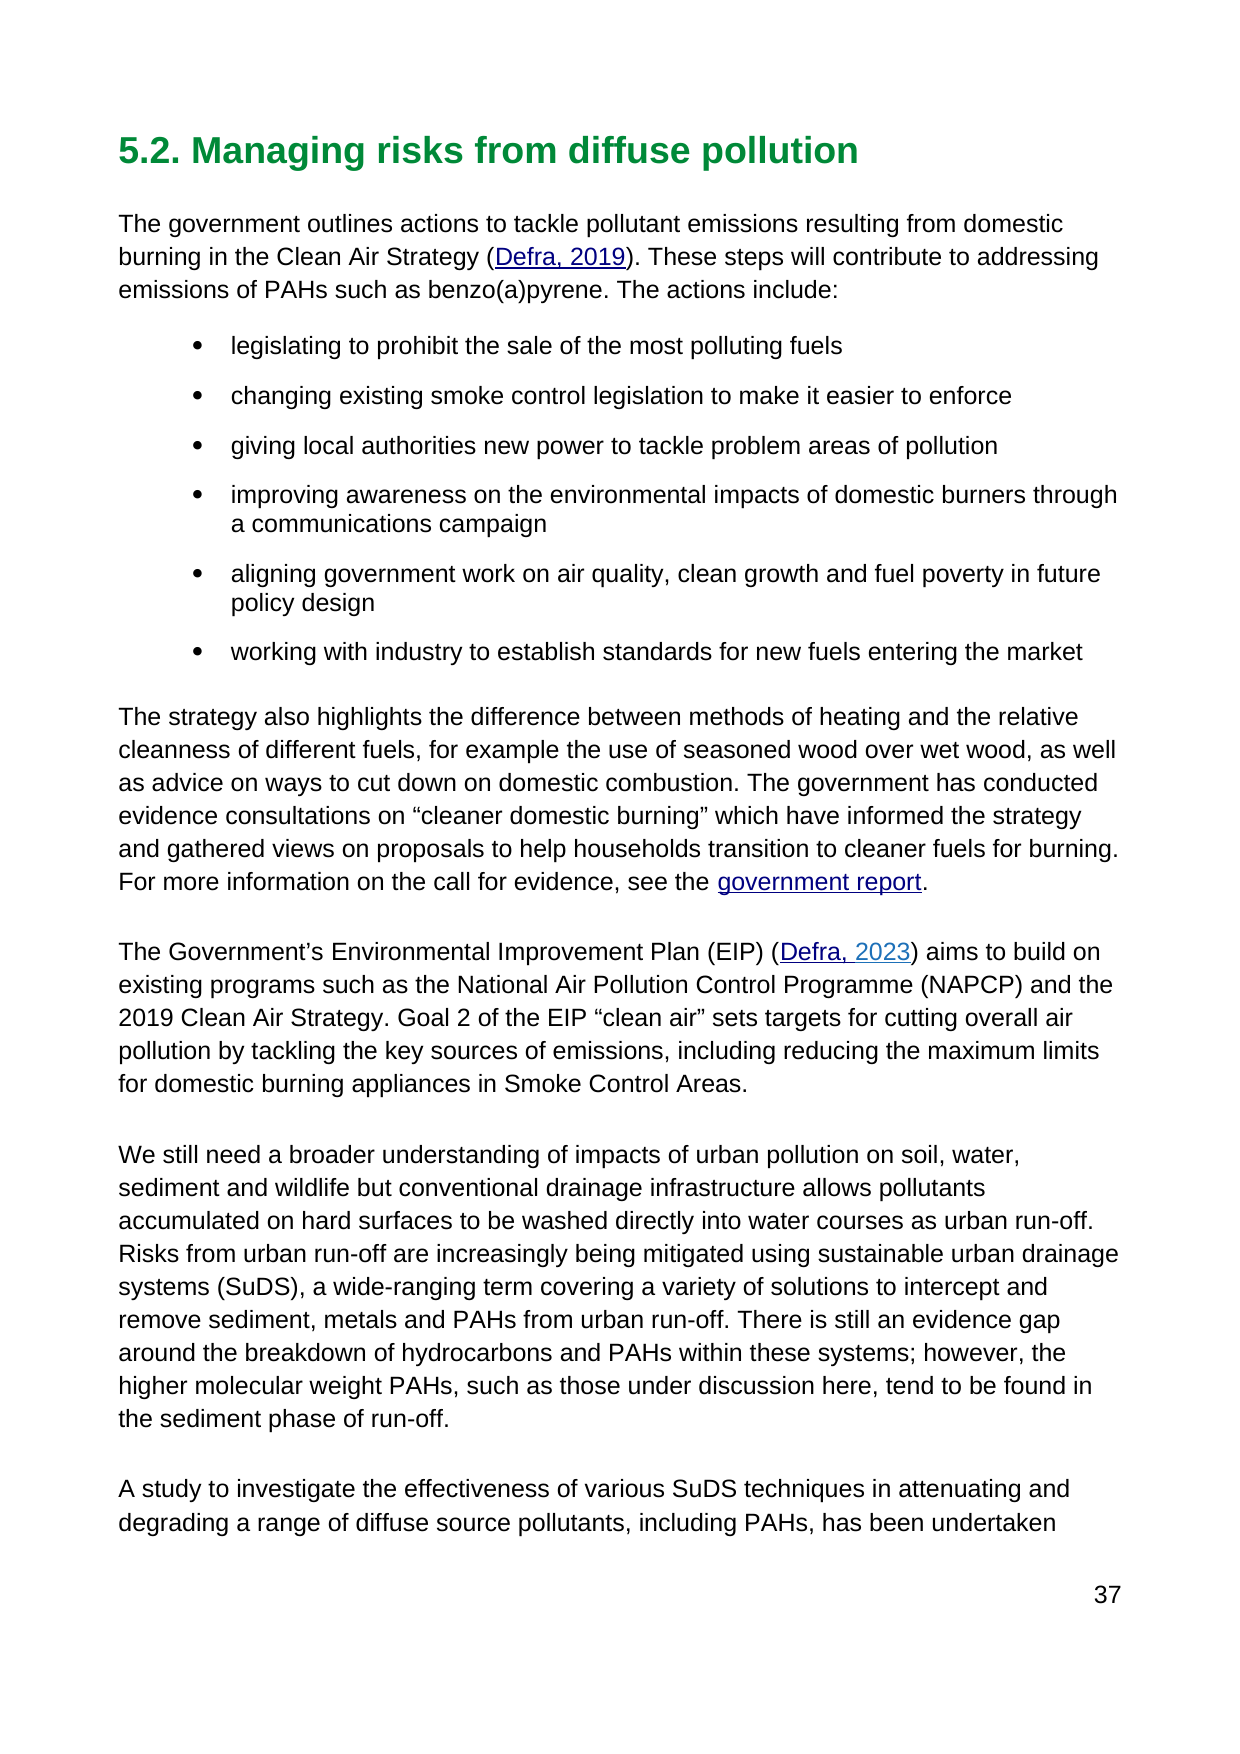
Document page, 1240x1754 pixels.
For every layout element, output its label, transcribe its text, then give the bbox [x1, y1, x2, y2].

list changing existing smoke control legislation to make it easier to enforce [193, 381, 1121, 410]
text The government outlines actions to tackle pollutant emissions resulting from domestic burning in the Clean Air Strategy (Defra, 2019). These steps will contribute to addressing emissions of PAHs such as benzo(a)pyrene. The actions include: [118, 209, 1121, 304]
list legislating to prohibit the sale of the most polluting fuels [193, 331, 1121, 360]
list working with industry to establish standards for new fuels entering the market [193, 637, 1121, 666]
text We still need a broader understanding of impacts of urban pollution on soil, water, sediment and wildlife but conventional drainage infrastructure allows pollutants accumulated on hard surfaces to be washed directly into water courses as urban run-off. Risks from urban run-off are increasingly being mitigated using sustainable urban drainage systems (SuDS), a wide-ranging term covering a variety of solutions to intercept and remove sediment, metals and PAHs from urban run-off. There is still an evidence gap around the breakdown of hydrocarbons and PAHs within these systems; however, the higher molecular weight PAHs, such as those under discussion here, tend to be found in the sediment phase of run-off. [118, 1140, 1121, 1433]
list improving awareness on the environmental impacts of domestic burners through a communications campaign [193, 480, 1121, 538]
text A study to investigate the effectiveness of various SuDS techniques in attenuating and degrading a range of diffuse source pollutants, including PAHs, has been undertaken [118, 1474, 1121, 1536]
text The strategy also highlights the difference between methods of heating and the relative cleanness of different fuels, for example the use of seasoned wood over wet wood, as well as advice on ways to cut down on domestic combustion. The government has conducted evidence consultations on “cleaner domestic burning” which have informed the strategy and gathered views on proposals to help households transition to cleaner fuels for burning. For more information on the call for evidence, see the government report. [118, 702, 1121, 895]
subtitle 5.2. Managing risks from diffuse pollution [118, 129, 1121, 172]
list aligning government work on air quality, clean growth and fuel poverty in future policy design [193, 559, 1121, 616]
list giving local authorities new power to tackle problem areas of pollution [193, 431, 1121, 459]
text The Government’s Environmental Improvement Plan (EIP) (Defra, 2023) aims to build on existing programs such as the National Air Pollution Control Programme (NAPCP) and the 2019 Clean Air Strategy. Goal 2 of the EIP “clean air” sets targets for cutting overall air pollution by tackling the key sources of emissions, including reducing the maximum limits for domestic burning appliances in Smoke Control Areas. [118, 937, 1121, 1098]
